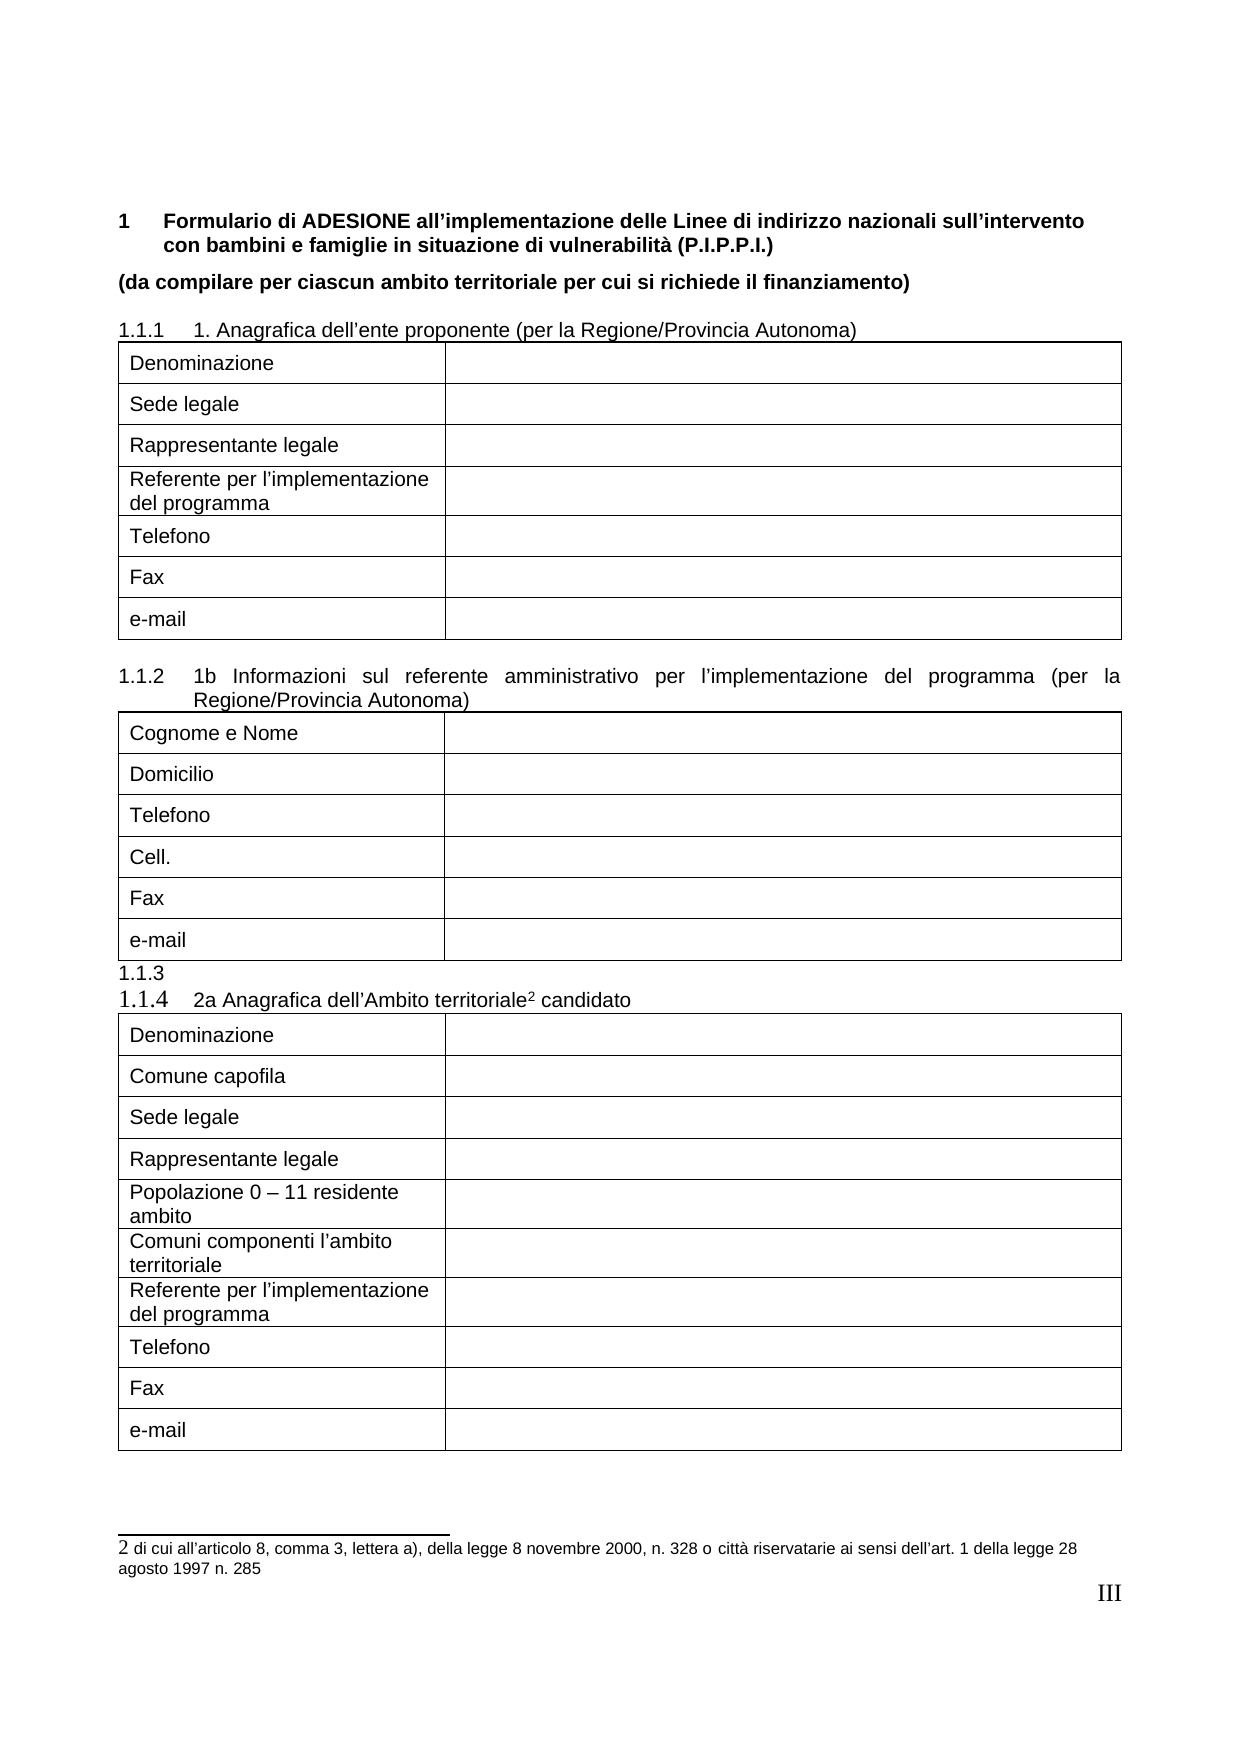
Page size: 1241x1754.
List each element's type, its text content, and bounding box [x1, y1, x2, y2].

table_cell [445, 795, 1121, 836]
table_cell Popolazione 0 – 11 residente ambito [119, 1180, 445, 1228]
table_cell Referente per l’implementazione del programma [119, 1278, 445, 1326]
table_cell e-mail [119, 598, 445, 638]
table_cell Fax [119, 557, 445, 597]
table_cell Domicilio [119, 754, 444, 794]
table_cell Telefono [119, 795, 444, 836]
table_cell e-mail [119, 919, 444, 959]
table_cell [446, 1327, 1121, 1367]
table_cell [446, 1180, 1121, 1228]
table_cell [445, 878, 1121, 918]
table_cell [446, 1139, 1121, 1179]
table_cell Fax [119, 1368, 445, 1408]
table_cell [446, 467, 1121, 514]
subtitle Formulario di ADESIONE all’implementazione delle Linee di indirizzo nazionali sull’intervento con bambini e famiglie in situazione di vulnerabilità (P.I.P.P.I.) [118, 209, 1122, 257]
table_cell [445, 837, 1121, 877]
subtitle 1. Anagrafica dell’ente proponente (per la Regione/Provincia Autonoma) [118, 317, 1122, 341]
table_cell Referente per l’implementazione del programma [119, 467, 445, 514]
table_header [446, 343, 1121, 383]
text (da compilare per ciascun ambito territoriale per cui si richiede il finanziamento) [118, 269, 1122, 293]
table_cell Fax [119, 878, 444, 918]
table_header Denominazione [119, 1014, 445, 1055]
table_cell Sede legale [119, 1097, 445, 1137]
table_cell [446, 598, 1121, 638]
table_cell [446, 516, 1121, 556]
table_cell Telefono [119, 1327, 445, 1367]
table_header [445, 713, 1121, 753]
subtitle 2a Anagrafica dell’Ambito territoriale candidato [118, 984, 1122, 1013]
table_cell [446, 1056, 1121, 1096]
table_cell [446, 425, 1121, 466]
subtitle 1b Informazioni sul referente amministrativo per l’implementazione del programma (per la Regione/Provincia Autonoma) [118, 663, 1122, 711]
table_cell Cell. [119, 837, 444, 877]
table_cell [446, 1097, 1121, 1137]
table_header Cognome e Nome [119, 713, 444, 753]
table_cell [445, 754, 1121, 794]
table_cell [446, 1229, 1121, 1277]
table_header Denominazione [119, 343, 445, 383]
table_header [446, 1014, 1121, 1055]
table_cell [445, 919, 1121, 959]
table_cell Rappresentante legale [119, 1139, 445, 1179]
table_cell [446, 1409, 1121, 1450]
table_cell Sede legale [119, 384, 445, 424]
table_cell [446, 1278, 1121, 1326]
table_cell Telefono [119, 516, 445, 556]
text di cui all’articolo 8, comma 3, lettera a), della legge 8 novembre 2000, n. 328 o città riservatarie ai sensi dell’art. 1 della legge 28 agosto 1997 n. 285 [118, 1535, 1122, 1578]
table_cell Rappresentante legale [119, 425, 445, 466]
table_cell e-mail [119, 1409, 445, 1450]
table_cell [446, 384, 1121, 424]
table_cell [446, 557, 1121, 597]
table_cell Comune capofila [119, 1056, 445, 1096]
table_cell [446, 1368, 1121, 1408]
table_cell Comuni componenti l’ambito territoriale [119, 1229, 445, 1277]
